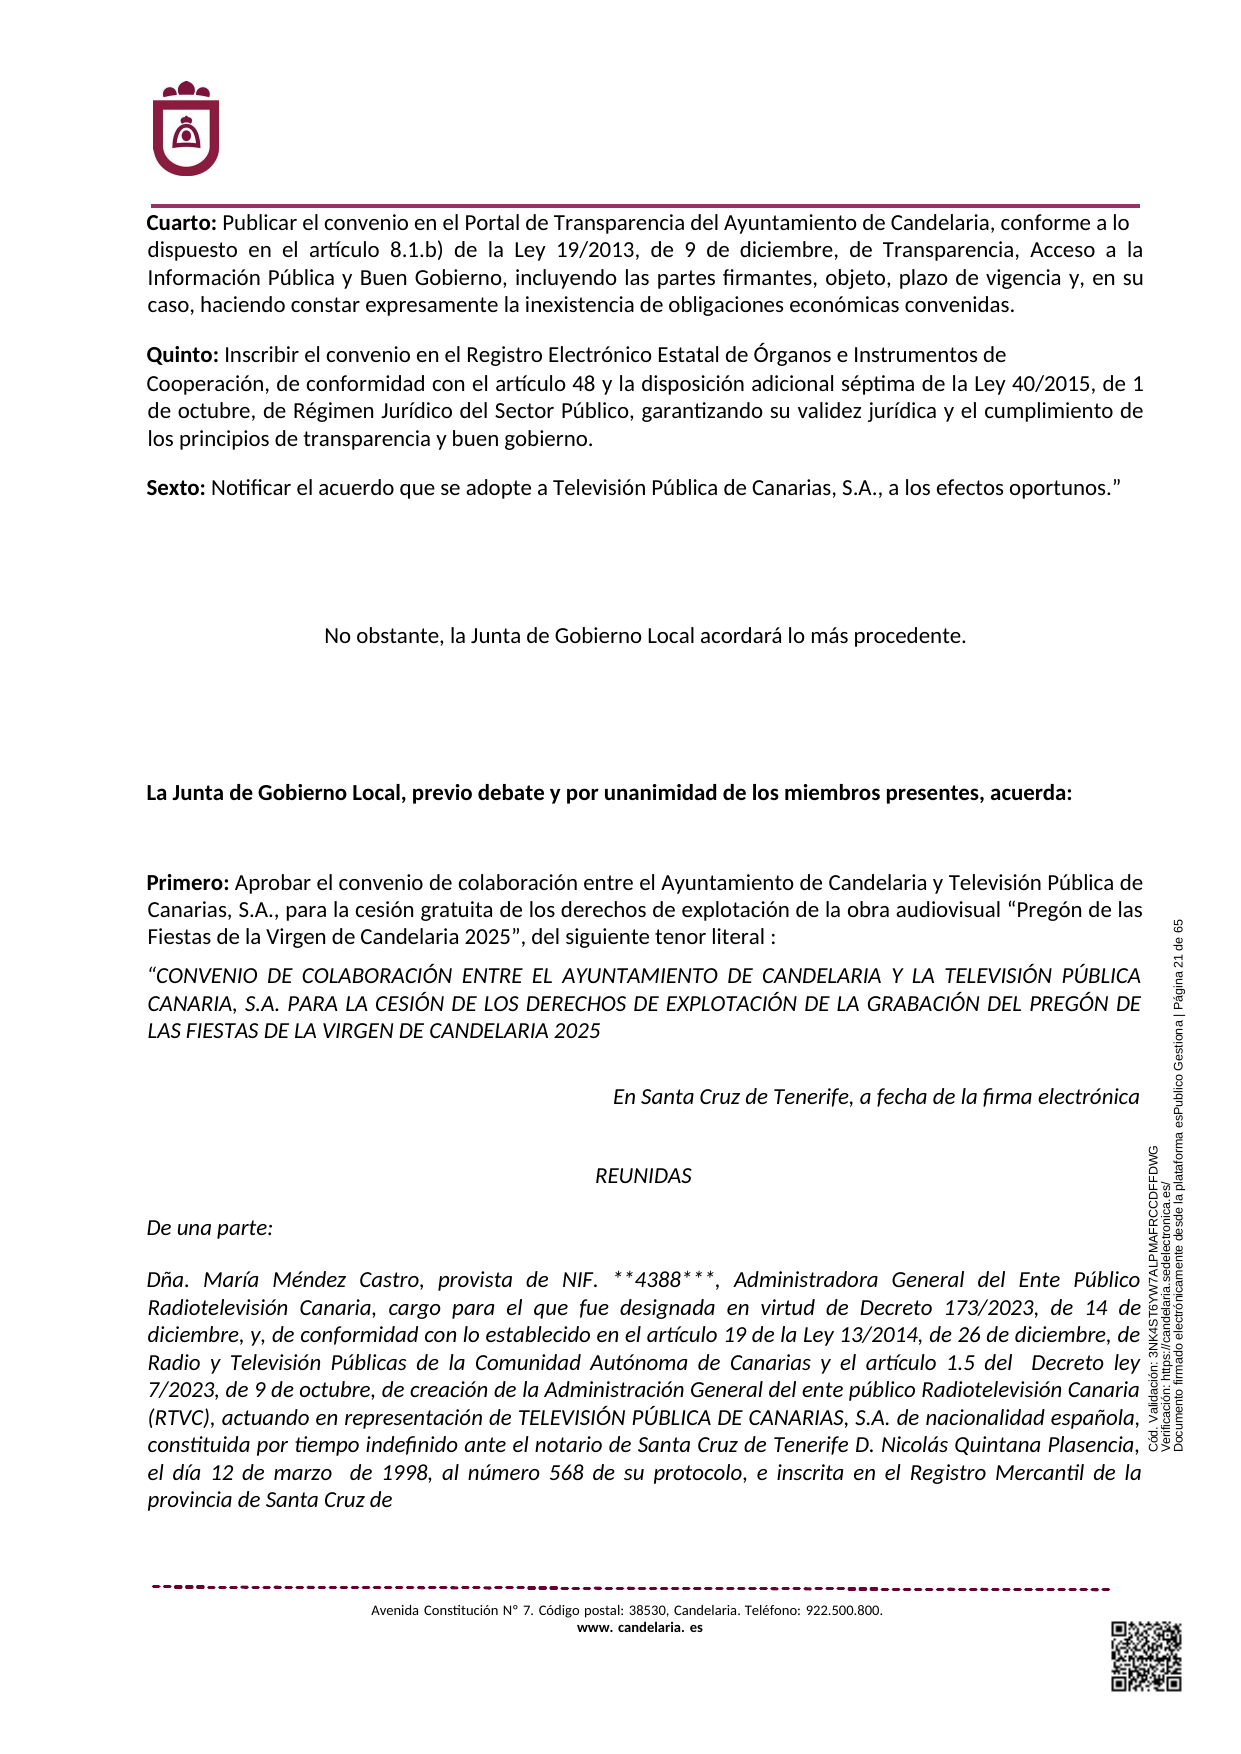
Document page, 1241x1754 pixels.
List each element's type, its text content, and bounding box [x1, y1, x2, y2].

text Cuarto: Publicar el convenio en el Portal de Transparencia del Ayuntamiento de Candelaria, conforme a lo dispuesto en el artículo 8.1.b) de la Ley 19/2013, de 9 de diciembre, de Transparencia, Acceso a la Información Pública y Buen Gobierno, incluyendo las partes firmantes, objeto, plazo de vigencia y, en su caso, haciendo constar expresamente la inexistencia de obligaciones económicas convenidas. [146, 151, 1146, 318]
text Quinto: Inscribir el convenio en el Registro Electrónico Estatal de Órganos e Instrumentos de [146, 340, 1146, 367]
text REUNIDAS [144, 1161, 1146, 1189]
text De una parte: [146, 1213, 1146, 1241]
text “CONVENIO DE COLABORACIÓN ENTRE EL AYUNTAMIENTO DE CANDELARIA Y LA TELEVISIÓN PÚBLICA CANARIA, S.A. PARA LA CESIÓN DE LOS DERECHOS DE EXPLOTACIÓN DE LA GRABACIÓN DEL PREGÓN DE LAS FIESTAS DE LA VIRGEN DE CANDELARIA 2025 [146, 962, 1146, 1044]
text Cooperación, de conformidad con el artículo 48 y la disposición adicional séptima de la Ley 40/2015, de 1 de octubre, de Régimen Jurídico del Sector Público, garantizando su validez jurídica y el cumplimiento de los principios de transparencia y buen gobierno. [146, 369, 1146, 452]
text Dña. María Méndez Castro, provista de NIF. **4388***, Administradora General del Ente Público Radiotelevisión Canaria, cargo para el que fue designada en virtud de Decreto 173/2023, de 14 de diciembre, y, de conformidad con lo establecido en el artículo 19 de la Ley 13/2014, de 26 de diciembre, de Radio y Televisión Públicas de la Comunidad Autónoma de Canarias y el artículo 1.5 del Decreto ley 7/2023, de 9 de octubre, de creación de la Administración General del ente público Radiotelevisión Canaria (RTVC), actuando en representación de TELEVISIÓN PÚBLICA DE CANARIAS, S.A. de nacionalidad española, constituida por tiempo indefinido ante el notario de Santa Cruz de Tenerife D. Nicolás Quintana Plasencia, el día 12 de marzo de 1998, al número 568 de su protocolo, e inscrita en el Registro Mercantil de la provincia de Santa Cruz de [146, 1266, 1146, 1513]
text Primero: Aprobar el convenio de colaboración entre el Ayuntamiento de Candelaria y Televisión Pública de Canarias, S.A., para la cesión gratuita de los derechos de explotación de la obra audiovisual “Pregón de las Fiestas de la Virgen de Candelaria 2025”, del siguiente tenor literal : [146, 868, 1146, 950]
text No obstante, la Junta de Gobierno Local acordará lo más procedente. [146, 621, 1146, 649]
text En Santa Cruz de Tenerife, a fecha de la firma electrónica [133, 1082, 1143, 1110]
text La Junta de Gobierno Local, previo debate y por unanimidad de los miembros presentes, acuerda: [146, 778, 1146, 806]
text Sexto: Notificar el acuerdo que se adopte a Televisión Pública de Canarias, S.A., a los efectos oportunos.” [146, 474, 1146, 501]
